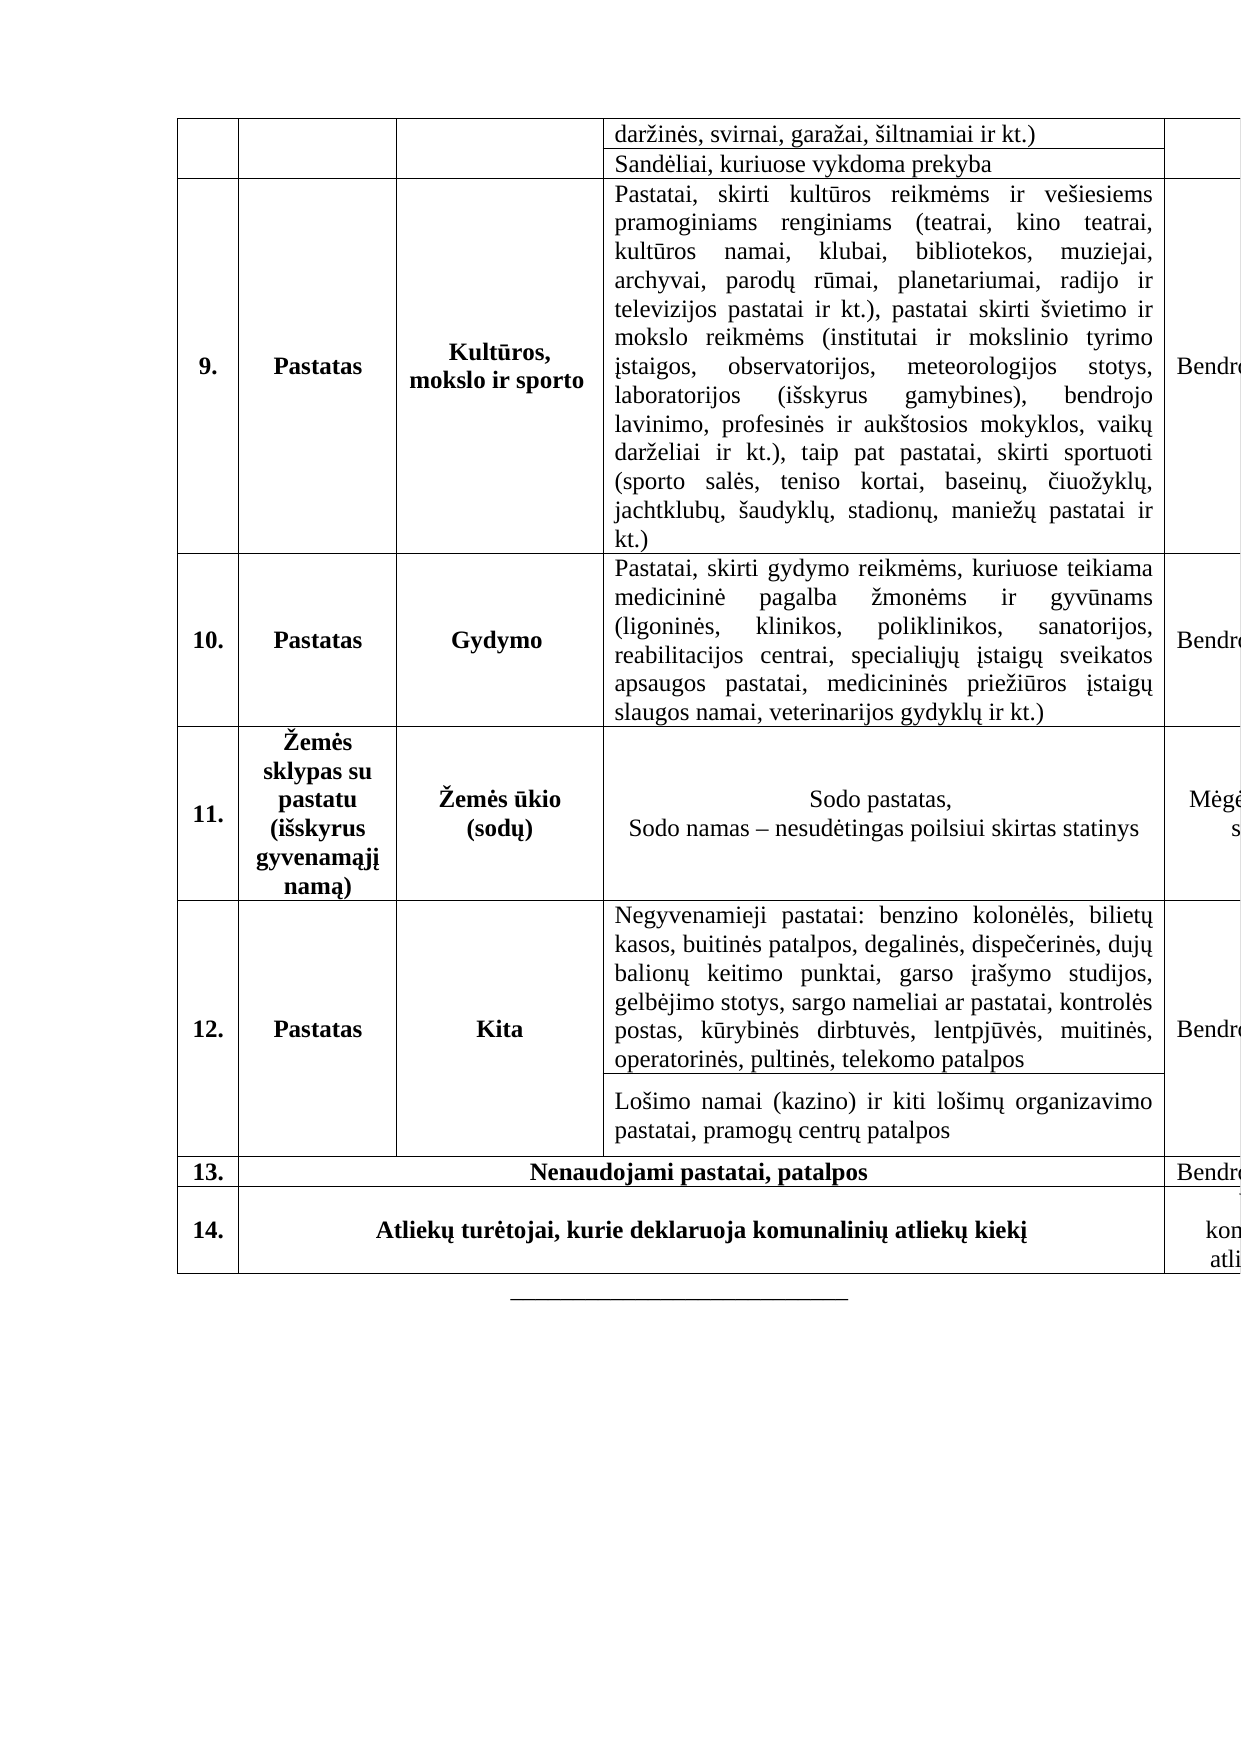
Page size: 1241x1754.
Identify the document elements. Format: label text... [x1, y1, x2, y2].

table_cell Pastatai, skirti kultūros reikmėms ir vešiesiems pramoginiams renginiams (teatrai, kino teatrai, kultūros namai, klubai, bibliotekos, muziejai, archyvai, parodų rūmai, planetariumai, radijo ir televizijos pastatai ir kt.), pastatai skirti švietimo ir mokslo reikmėms (institutai ir mokslinio tyrimo įstaigos, observatorijos, meteorologijos stotys, laboratorijos (išskyrus gamybines), bendrojo lavinimo, profesinės ir aukštosios mokyklos, vaikų darželiai ir kt.), taip pat pastatai, skirti sportuoti (sporto salės, teniso kortai, baseinų, čiuožyklų, jachtklubų, šaudyklų, stadionų, maniežų pastatai ir kt.) [604, 179, 1164, 552]
table_cell Pastatas [239, 901, 396, 1156]
table_cell Pastatai, skirti gydymo reikmėms, kuriuose teikiama medicininė pagalba žmonėms ir gyvūnams (ligoninės, klinikos, poliklinikos, sanatorijos, reabilitacijos centrai, specialiųjų įstaigų sveikatos apsaugos pastatai, medicininės priežiūros įstaigų slaugos namai, veterinarijos gydyklų ir kt.) [604, 554, 1164, 726]
table_cell Negyvenamieji pastatai: benzino kolonėlės, bilietų kasos, buitinės patalpos, degalinės, dispečerinės, dujų balionų keitimo punktai, garso įrašymo studijos, gelbėjimo stotys, sargo nameliai ar pastatai, kontrolės postas, kūrybinės dirbtuvės, lentpjūvės, muitinės, operatorinės, pultinės, telekomo patalpos [604, 901, 1164, 1073]
table_cell 11. [178, 727, 238, 899]
table_cell Sodo pastatas, Sodo namas – nesudėtingas poilsiui skirtas statinys [604, 727, 1164, 899]
table_cell Kita [397, 901, 603, 1156]
table_cell 9. [178, 179, 238, 552]
text ___________________________ [177, 1274, 1181, 1303]
table_cell Bendrojo ploto m2 [1165, 901, 1240, 1156]
table_cell Gydymo [397, 554, 603, 726]
table_cell Pastatas [239, 554, 396, 726]
table_cell [397, 119, 603, 178]
table_cell 13. [178, 1157, 238, 1186]
table_cell 10. [178, 554, 238, 726]
table_cell Viena komunalinių atliekų tona [1165, 1187, 1240, 1273]
table_cell Kultūros, mokslo ir sporto [397, 179, 603, 552]
table_cell Nenaudojami pastatai, patalpos [239, 1157, 1164, 1186]
table_cell [239, 119, 396, 178]
table_cell Bendrojo ploto m2 [1165, 119, 1240, 178]
table_cell [178, 119, 238, 178]
table_cell Lošimo namai (kazino) ir kiti lošimų organizavimo pastatai, pramogų centrų patalpos [604, 1074, 1164, 1156]
table_cell Atliekų turėtojai, kurie deklaruoja komunalinių atliekų kiekį [239, 1187, 1164, 1273]
table_cell Bendrojo ploto m2 [1165, 1157, 1240, 1186]
table_cell Pastatas [239, 179, 396, 552]
table_cell Žemės sklypas su pastatu (išskyrus gyvenamąjį namą) [239, 727, 396, 899]
table_cell Bendrojo ploto m2 [1165, 554, 1240, 726]
table_cell Sandėliai, kuriuose vykdoma prekyba [604, 149, 1164, 178]
table_cell daržinės, svirnai, garažai, šiltnamiai ir kt.) [604, 119, 1164, 148]
table_cell Bendrojo ploto m2 [1165, 179, 1240, 552]
table_cell Žemės ūkio (sodų) [397, 727, 603, 899]
table_cell Mėgėjiško sodo sklypas [1165, 727, 1240, 899]
table_cell 14. [178, 1187, 238, 1273]
table_cell 12. [178, 901, 238, 1156]
